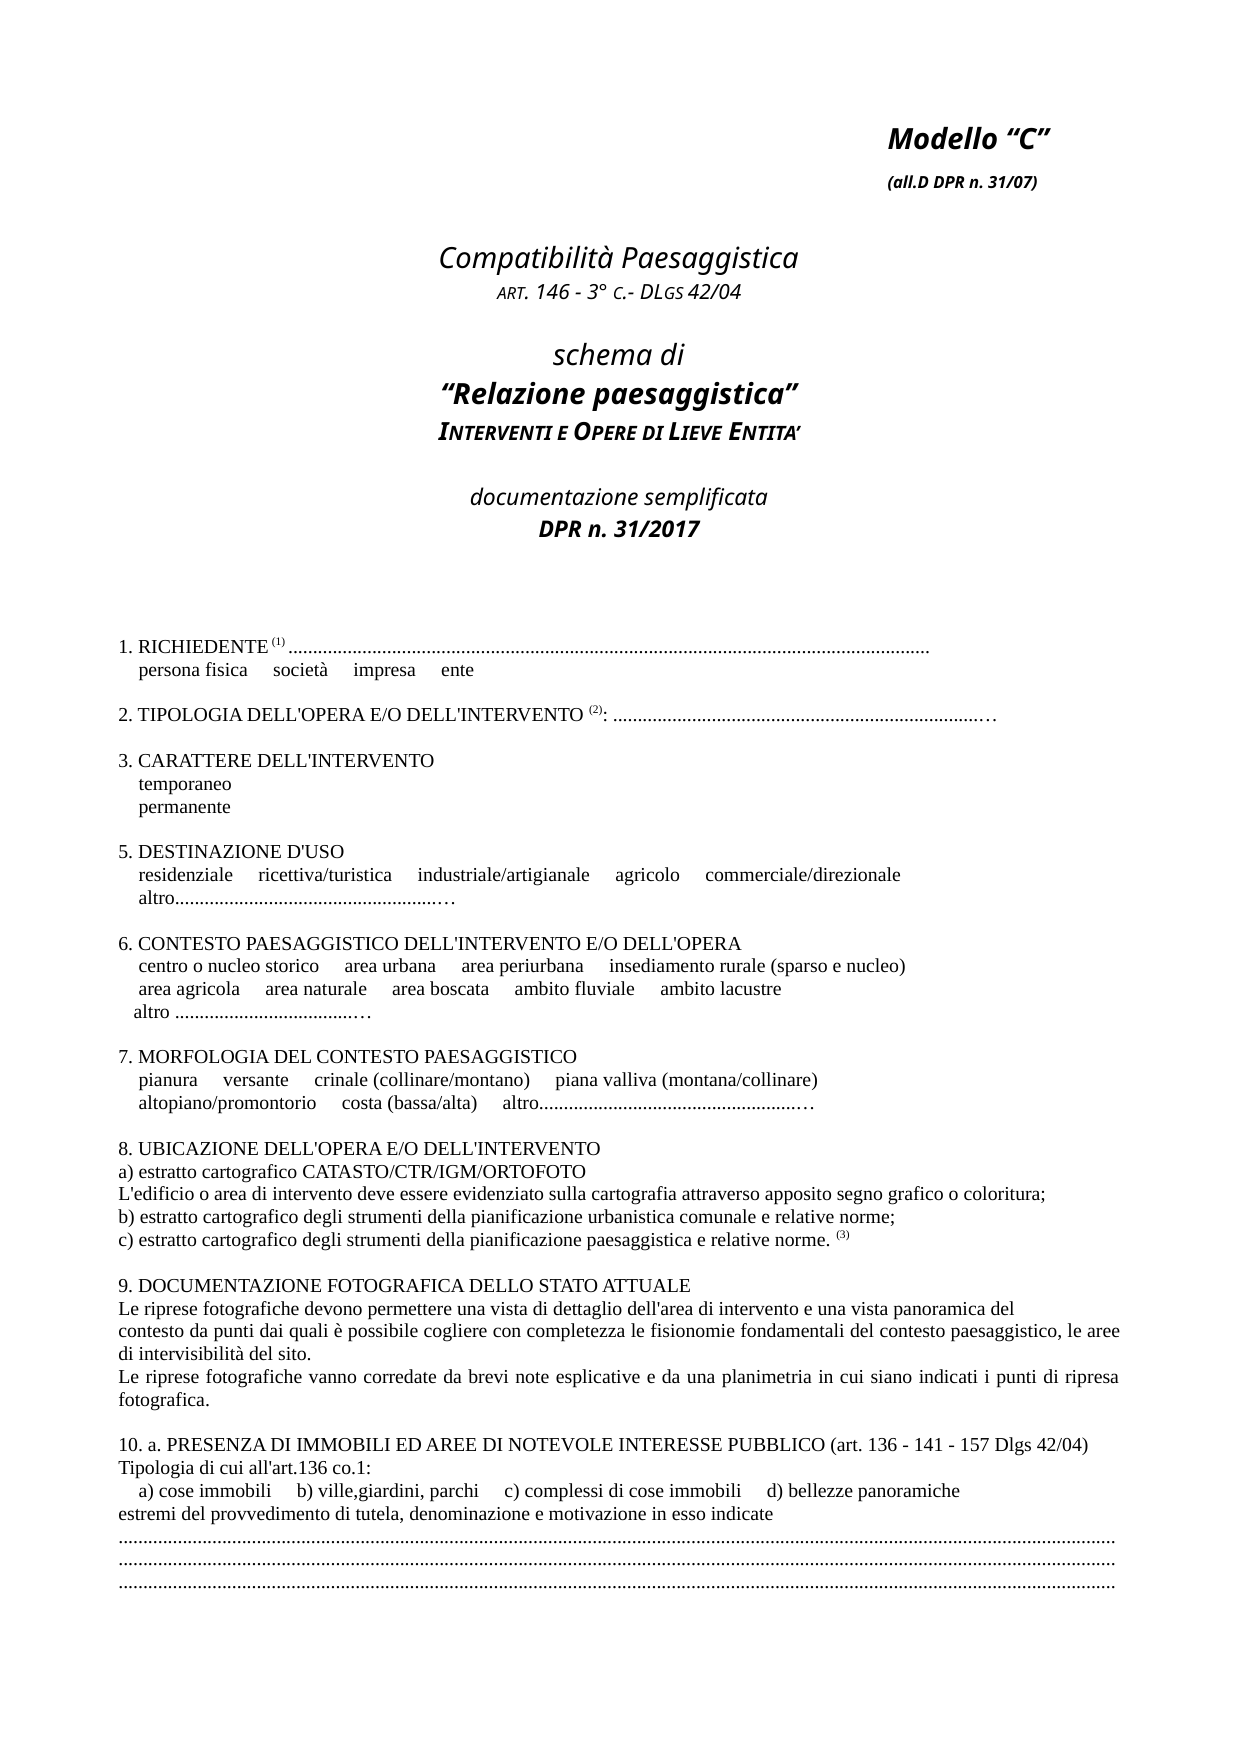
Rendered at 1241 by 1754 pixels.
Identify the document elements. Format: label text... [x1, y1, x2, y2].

text contesto da punti dai quali è possibile cogliere con completezza le fisionomie fondamentali del contesto paesaggistico, le aree di intervisibilità del sito. [118, 1319, 1122, 1365]
text a) estratto cartografico CATASTO/CTR/IGM/ORTOFOTO [118, 1159, 1122, 1182]
text 5. DESTINAZIONE D'USO [118, 840, 1122, 863]
text 7. MORFOLOGIA DEL CONTESTO PAESAGGISTICO [118, 1046, 1122, 1068]
text Modello “C” [118, 118, 1122, 158]
text 􀆑 persona fisica 􀆑 società 􀆑 impresa 􀆑 ente [118, 658, 1122, 681]
text 6. CONTESTO PAESAGGISTICO DELL'INTERVENTO E/O DELL'OPERA [118, 931, 1122, 954]
text 􀆑 temporaneo [118, 772, 1122, 794]
text b) estratto cartografico degli strumenti della pianificazione urbanistica comunale e relative norme; [118, 1205, 1122, 1228]
text 􀆑 centro o nucleo storico 􀆑 area urbana 􀆑 area periurbana 􀆑 insediamento rurale (sparso e nucleo) [118, 954, 1122, 977]
text 1. RICHIEDENTE (1) .................................................................................................................................. [118, 635, 1122, 658]
text 􀆑 residenziale 􀆑 ricettiva/turistica 􀆑 industriale/artigianale 􀆑 agricolo 􀆑 commerciale/direzionale [118, 863, 1122, 886]
text Le riprese fotografiche vanno corredate da brevi note esplicative e da una planimetria in cui siano indicati i punti di ripresa fotografica. [118, 1365, 1122, 1411]
text 9. DOCUMENTAZIONE FOTOGRAFICA DELLO STATO ATTUALE [118, 1274, 1122, 1296]
text 􀆑 permanente [118, 794, 1122, 817]
text 2. TIPOLOGIA DELL'OPERA E/O DELL'INTERVENTO (2): ..........................................................................… [118, 703, 1122, 726]
text 10. a. PRESENZA DI IMMOBILI ED AREE DI NOTEVOLE INTERESSE PUBBLICO (art. 136 - 141 - 157 Dlgs 42/04) [118, 1433, 1122, 1456]
text documentazione semplificata [118, 481, 1122, 512]
text Tipologia di cui all'art.136 co.1: [118, 1456, 1122, 1479]
text c) estratto cartografico degli strumenti della pianificazione paesaggistica e relative norme. (3) [118, 1228, 1122, 1251]
text INTERVENTI E OPERE DI LIEVE ENTITA’ [118, 413, 1122, 447]
text 􀆑 pianura 􀆑 versante 􀆑 crinale (collinare/montano) 􀆑 piana valliva (montana/collinare) [118, 1068, 1122, 1091]
text 􀆑 altro.....................................................… [118, 886, 1122, 909]
text estremi del provvedimento di tutela, denominazione e motivazione in esso indicate [118, 1502, 1122, 1524]
text schema di [118, 334, 1122, 373]
text L'edificio o area di intervento deve essere evidenziato sulla cartografia attraverso apposito segno grafico o coloritura; [118, 1182, 1122, 1205]
text “Relazione paesaggistica” [118, 373, 1122, 413]
text 􀆑 a) cose immobili 􀆑 b) ville,giardini, parchi 􀆑 c) complessi di cose immobili 􀆑 d) bellezze panoramiche [118, 1479, 1122, 1502]
text 3. CARATTERE DELL'INTERVENTO [118, 749, 1122, 772]
text ART. 146 - 3° C.- DLGS 42/04 [118, 277, 1122, 305]
text 8. UBICAZIONE DELL'OPERA E/O DELL'INTERVENTO [118, 1137, 1122, 1159]
text Compatibilità Paesaggistica [118, 237, 1122, 277]
text DPR n. 31/2017 [118, 512, 1122, 544]
text 􀆑 area agricola 􀆑 area naturale 􀆑 area boscata 􀆑 ambito fluviale 􀆑 ambito lacustre [118, 977, 1122, 1000]
text 􀆑 altopiano/promontorio 􀆑 costa (bassa/alta) 􀆑 altro....................................................… [118, 1091, 1122, 1114]
text Le riprese fotografiche devono permettere una vista di dettaglio dell'area di intervento e una vista panoramica del [118, 1296, 1122, 1319]
text (all.D DPR n. 31/07) [118, 158, 1122, 197]
text 􀆑altro ....................................… [118, 1000, 1122, 1023]
text .............................................................................................................................................................................................................................................................................................................................................................................................................................................................................................................................................................................................................................. [118, 1524, 1122, 1593]
